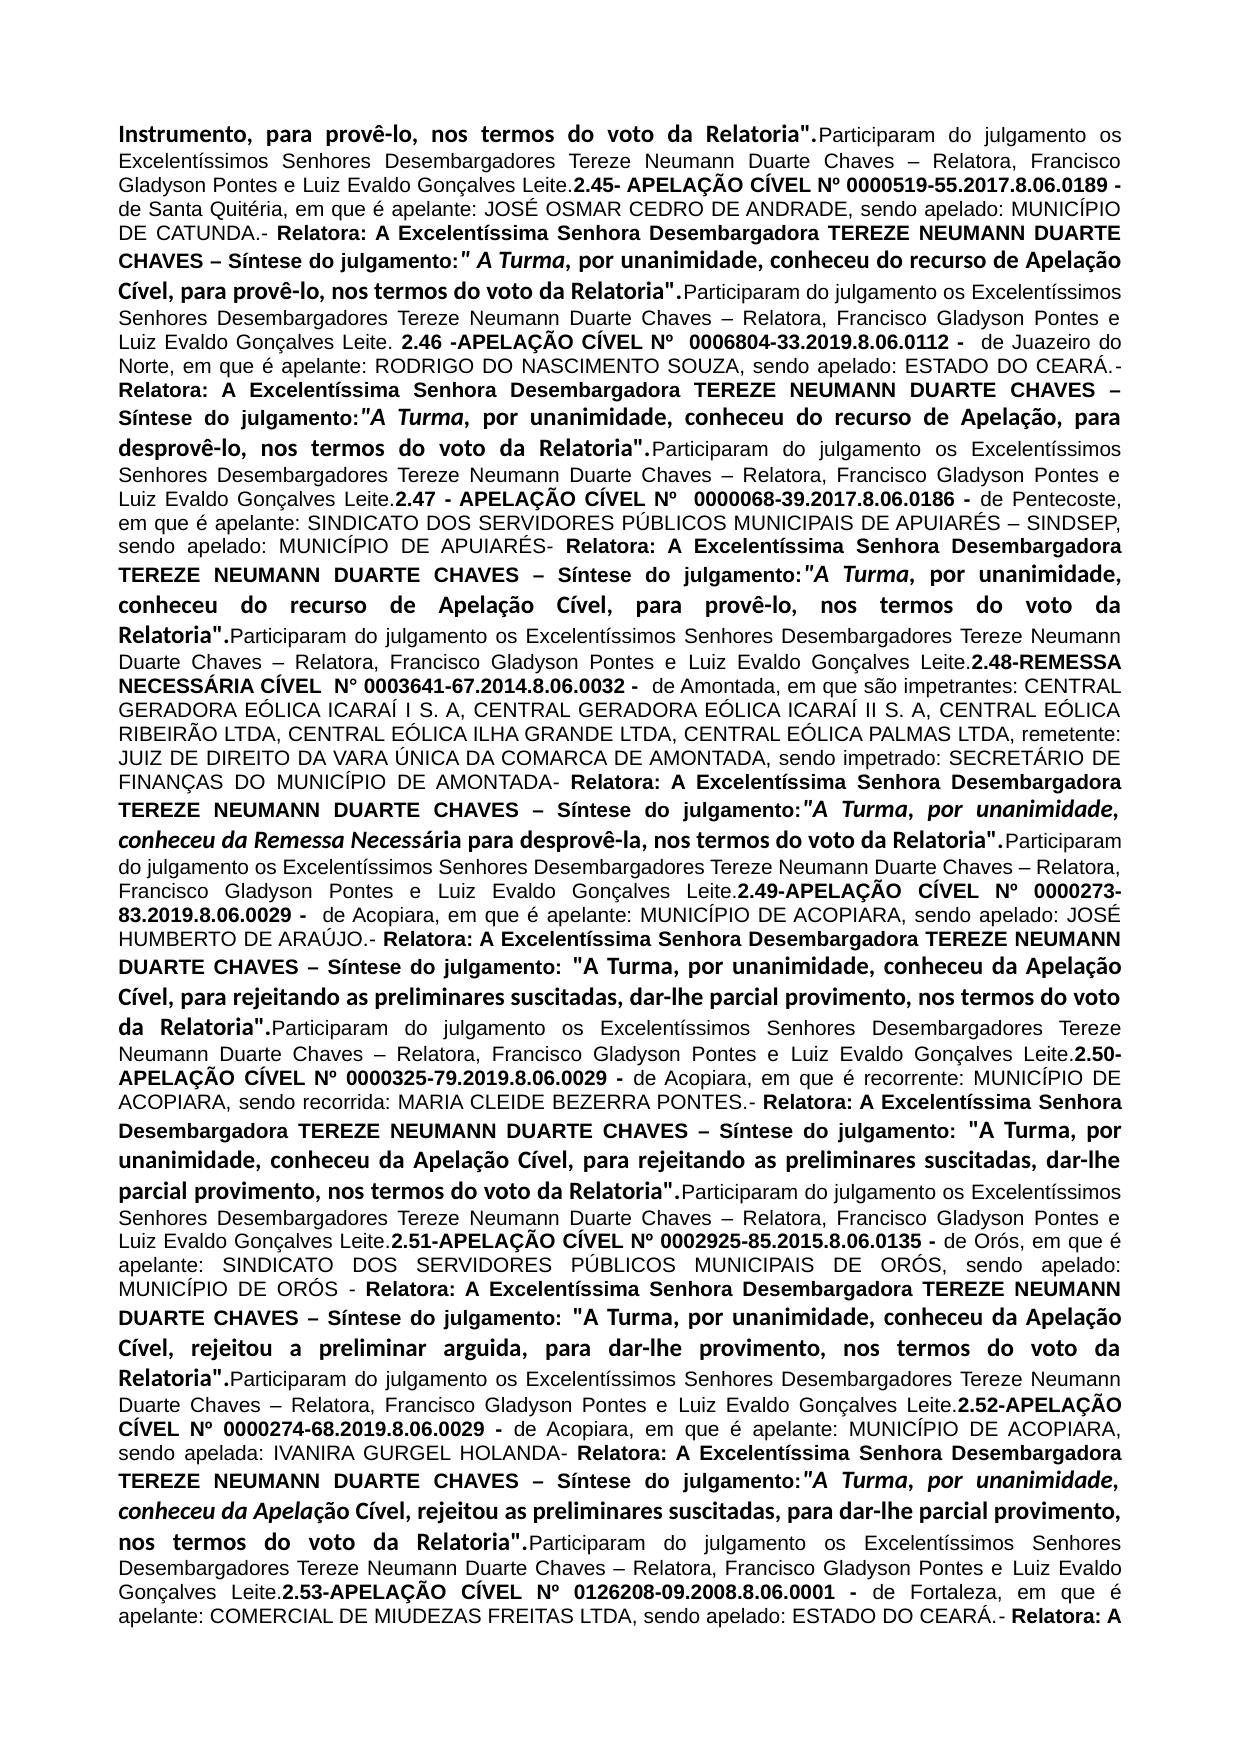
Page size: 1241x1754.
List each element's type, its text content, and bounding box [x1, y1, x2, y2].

text Instrumento, para provê-lo, nos termos do voto da Relatoria".Participaram do julgamento os Excelentíssimos Senhores Desembargadores Tereze Neumann Duarte Chaves – Relatora, Francisco Gladyson Pontes e Luiz Evaldo Gonçalves Leite.2.45- APELAÇÃO CÍVEL Nº 0000519-55.2017.8.06.0189 - de Santa Quitéria, em que é apelante: JOSÉ OSMAR CEDRO DE ANDRADE, sendo apelado: MUNICÍPIO DE CATUNDA.- Relatora: A Excelentíssima Senhora Desembargadora TEREZE NEUMANN DUARTE CHAVES – Síntese do julgamento:" A Turma, por unanimidade, conheceu do recurso de Apelação Cível, para provê-lo, nos termos do voto da Relatoria".Participaram do julgamento os Excelentíssimos Senhores Desembargadores Tereze Neumann Duarte Chaves – Relatora, Francisco Gladyson Pontes e Luiz Evaldo Gonçalves Leite. 2.46 -APELAÇÃO CÍVEL Nº 0006804-33.2019.8.06.0112 - de Juazeiro do Norte, em que é apelante: RODRIGO DO NASCIMENTO SOUZA, sendo apelado: ESTADO DO CEARÁ.- Relatora: A Excelentíssima Senhora Desembargadora TEREZE NEUMANN DUARTE CHAVES – Síntese do julgamento:"A Turma, por unanimidade, conheceu do recurso de Apelação, para desprovê-lo, nos termos do voto da Relatoria".Participaram do julgamento os Excelentíssimos Senhores Desembargadores Tereze Neumann Duarte Chaves – Relatora, Francisco Gladyson Pontes e Luiz Evaldo Gonçalves Leite.2.47 - APELAÇÃO CÍVEL Nº 0000068-39.2017.8.06.0186 - de Pentecoste, em que é apelante: SINDICATO DOS SERVIDORES PÚBLICOS MUNICIPAIS DE APUIARÉS – SINDSEP, sendo apelado: MUNICÍPIO DE APUIARÉS- Relatora: A Excelentíssima Senhora Desembargadora TEREZE NEUMANN DUARTE CHAVES – Síntese do julgamento:"A Turma, por unanimidade, conheceu do recurso de Apelação Cível, para provê-lo, nos termos do voto da Relatoria".Participaram do julgamento os Excelentíssimos Senhores Desembargadores Tereze Neumann Duarte Chaves – Relatora, Francisco Gladyson Pontes e Luiz Evaldo Gonçalves Leite.2.48-REMESSA NECESSÁRIA CÍVEL N° 0003641-67.2014.8.06.0032 - de Amontada, em que são impetrantes: CENTRAL GERADORA EÓLICA ICARAÍ I S. A, CENTRAL GERADORA EÓLICA ICARAÍ II S. A, CENTRAL EÓLICA RIBEIRÃO LTDA, CENTRAL EÓLICA ILHA GRANDE LTDA, CENTRAL EÓLICA PALMAS LTDA, remetente: JUIZ DE DIREITO DA VARA ÚNICA DA COMARCA DE AMONTADA, sendo impetrado: SECRETÁRIO DE FINANÇAS DO MUNICÍPIO DE AMONTADA- Relatora: A Excelentíssima Senhora Desembargadora TEREZE NEUMANN DUARTE CHAVES – Síntese do julgamento:"A Turma, por unanimidade, conheceu da Remessa Necessária para desprovê-la, nos termos do voto da Relatoria".Participaram do julgamento os Excelentíssimos Senhores Desembargadores Tereze Neumann Duarte Chaves – Relatora, Francisco Gladyson Pontes e Luiz Evaldo Gonçalves Leite.2.49-APELAÇÃO CÍVEL Nº 0000273-83.2019.8.06.0029 - de Acopiara, em que é apelante: MUNICÍPIO DE ACOPIARA, sendo apelado: JOSÉ HUMBERTO DE ARAÚJO.- Relatora: A Excelentíssima Senhora Desembargadora TEREZE NEUMANN DUARTE CHAVES – Síntese do julgamento: "A Turma, por unanimidade, conheceu da Apelação Cível, para rejeitando as preliminares suscitadas, dar-lhe parcial provimento, nos termos do voto da Relatoria".Participaram do julgamento os Excelentíssimos Senhores Desembargadores Tereze Neumann Duarte Chaves – Relatora, Francisco Gladyson Pontes e Luiz Evaldo Gonçalves Leite.2.50-APELAÇÃO CÍVEL Nº 0000325-79.2019.8.06.0029 - de Acopiara, em que é recorrente: MUNICÍPIO DE ACOPIARA, sendo recorrida: MARIA CLEIDE BEZERRA PONTES.- Relatora: A Excelentíssima Senhora Desembargadora TEREZE NEUMANN DUARTE CHAVES – Síntese do julgamento: "A Turma, por unanimidade, conheceu da Apelação Cível, para rejeitando as preliminares suscitadas, dar-lhe parcial provimento, nos termos do voto da Relatoria".Participaram do julgamento os Excelentíssimos Senhores Desembargadores Tereze Neumann Duarte Chaves – Relatora, Francisco Gladyson Pontes e Luiz Evaldo Gonçalves Leite.2.51-APELAÇÃO CÍVEL Nº 0002925-85.2015.8.06.0135 - de Orós, em que é apelante: SINDICATO DOS SERVIDORES PÚBLICOS MUNICIPAIS DE ORÓS, sendo apelado: MUNICÍPIO DE ORÓS - Relatora: A Excelentíssima Senhora Desembargadora TEREZE NEUMANN DUARTE CHAVES – Síntese do julgamento: "A Turma, por unanimidade, conheceu da Apelação Cível, rejeitou a preliminar arguida, para dar-lhe provimento, nos termos do voto da Relatoria".Participaram do julgamento os Excelentíssimos Senhores Desembargadores Tereze Neumann Duarte Chaves – Relatora, Francisco Gladyson Pontes e Luiz Evaldo Gonçalves Leite.2.52-APELAÇÃO CÍVEL Nº 0000274-68.2019.8.06.0029 - de Acopiara, em que é apelante: MUNICÍPIO DE ACOPIARA, sendo apelada: IVANIRA GURGEL HOLANDA- Relatora: A Excelentíssima Senhora Desembargadora TEREZE NEUMANN DUARTE CHAVES – Síntese do julgamento:"A Turma, por unanimidade, conheceu da Apelação Cível, rejeitou as preliminares suscitadas, para dar-lhe parcial provimento, nos termos do voto da Relatoria".Participaram do julgamento os Excelentíssimos Senhores Desembargadores Tereze Neumann Duarte Chaves – Relatora, Francisco Gladyson Pontes e Luiz Evaldo Gonçalves Leite.2.53-APELAÇÃO CÍVEL Nº 0126208-09.2008.8.06.0001 - de Fortaleza, em que é apelante: COMERCIAL DE MIUDEZAS FREITAS LTDA, sendo apelado: ESTADO DO CEARÁ.- Relatora: A [118, 118, 1122, 1628]
